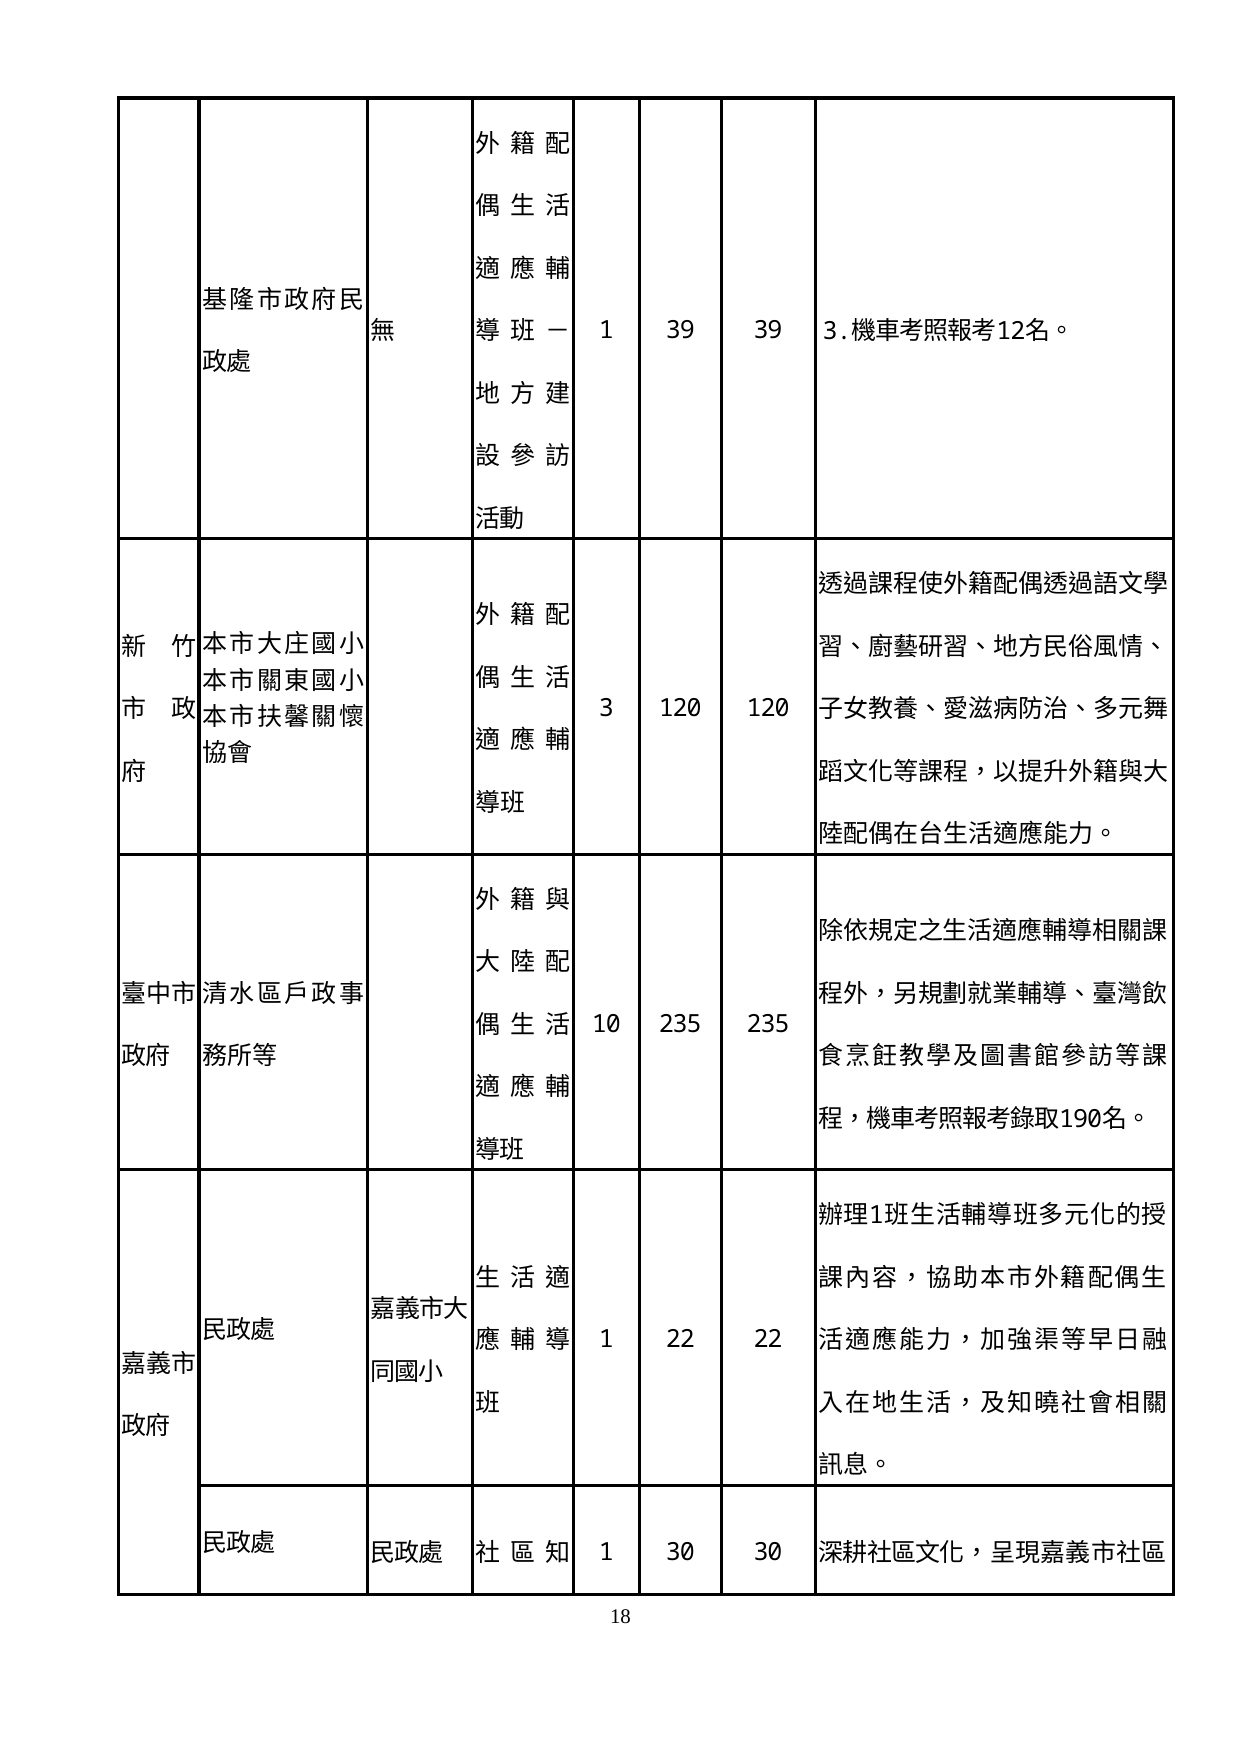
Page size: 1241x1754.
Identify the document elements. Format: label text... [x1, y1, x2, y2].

table_cell 22 [723, 1171, 814, 1484]
table_cell 10 [575, 856, 638, 1168]
table_cell 辦理1班生活輔導班多元化的授課內容，協助本市外籍配偶生活適應能力，加強渠等早日融入在地生活，及知曉社會相關訊息。 [817, 1171, 1172, 1484]
table_cell 235 [723, 856, 814, 1168]
table_cell 外籍配偶生活適應輔導班－地方建設參訪活動 [474, 100, 572, 537]
table_cell [369, 856, 471, 1168]
table_cell 39 [641, 100, 720, 537]
table_cell 1 [575, 1171, 638, 1484]
table_cell 30 [723, 1487, 814, 1593]
table_cell 社區知 [474, 1487, 572, 1593]
table_cell 嘉義市政府 [120, 1171, 197, 1593]
table_cell 民政處 [201, 1171, 366, 1484]
table_cell 除依規定之生活適應輔導相關課程外，另規劃就業輔導、臺灣飲食烹飪教學及圖書館參訪等課程，機車考照報考錄取190名。 [817, 856, 1172, 1168]
table_cell 30 [641, 1487, 720, 1593]
table_cell 120 [723, 540, 814, 853]
table_cell 外籍配偶生活適應輔導班 [474, 540, 572, 853]
table_cell [369, 540, 471, 853]
table_cell 235 [641, 856, 720, 1168]
table_cell 外籍與大陸配偶生活適應輔導班 [474, 856, 572, 1168]
table_cell 深耕社區文化，呈現嘉義市社區 [817, 1487, 1172, 1593]
table_cell 透過課程使外籍配偶透過語文學習、廚藝研習、地方民俗風情、子女教養、愛滋病防治、多元舞蹈文化等課程，以提升外籍與大陸配偶在台生活適應能力。 [817, 540, 1172, 853]
table_cell 基隆市政府民政處 [201, 100, 366, 537]
table_cell 本市大庄國小 本市關東國小 本市扶馨關懷協會 [201, 540, 366, 853]
table_cell 生活適應輔導班 [474, 1171, 572, 1484]
table_cell 39 [723, 100, 814, 537]
table_cell 民政處 [369, 1487, 471, 1593]
table_cell 清水區戶政事務所等 [201, 856, 366, 1168]
table_cell 民政處 [201, 1487, 366, 1593]
table_cell 1 [575, 100, 638, 537]
table_cell 臺中市政府 [120, 856, 197, 1168]
table_cell 新竹市政府 [120, 540, 197, 853]
table_cell 3 [575, 540, 638, 853]
table_cell [120, 100, 197, 537]
table_cell 120 [641, 540, 720, 853]
table_cell 嘉義市大同國小 [369, 1171, 471, 1484]
table_cell 22 [641, 1171, 720, 1484]
table_cell 無 [369, 100, 471, 537]
table_cell 1 [575, 1487, 638, 1593]
table_cell 3.機車考照報考12名。 [817, 100, 1172, 537]
